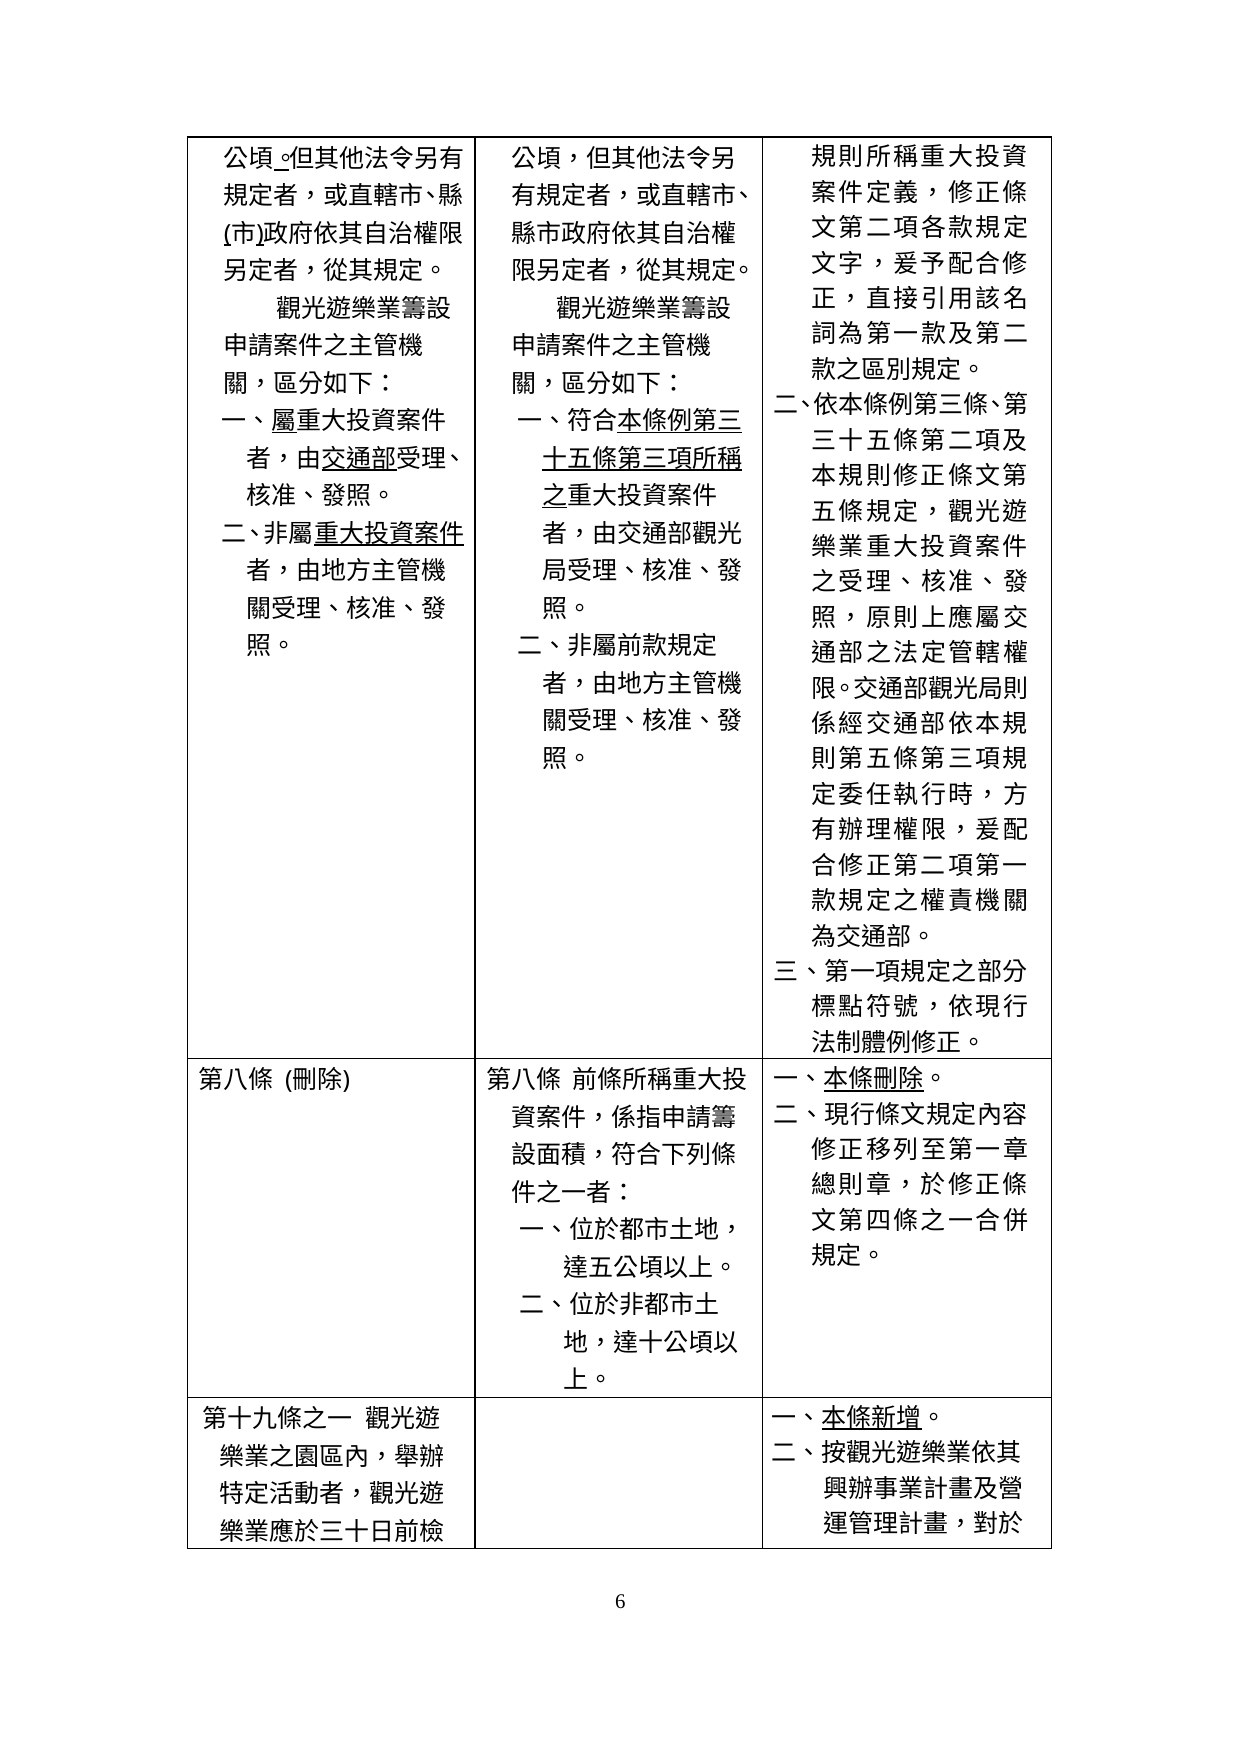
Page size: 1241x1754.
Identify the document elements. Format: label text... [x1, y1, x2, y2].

table_cell 一、本條新增。 二、按觀光遊樂業依其興辦事業計畫及營運管理計畫，對於 [763, 1398, 1051, 1548]
table_cell [476, 1398, 762, 1548]
table_cell 公頃。但其他法令另有規定者，或直轄市、縣(市)政府依其自治權限另定者，從其規定。 觀光遊樂業籌設申請案件之主管機關，區分如下： 一、屬重大投資案件者，由交通部受理、核准、發照。 二、非屬重大投資案件者，由地方主管機關受理、核准、發照。 [188, 138, 474, 1058]
table_cell 規則所稱重大投資案件定義，修正條文第二項各款規定文字，爰予配合修正，直接引用該名詞為第一款及第二款之區別規定。 二、依本條例第三條、第三十五條第二項及本規則修正條文第五條規定，觀光遊樂業重大投資案件之受理、核准、發照，原則上應屬交通部之法定管轄權限。交通部觀光局則係經交通部依本規則第五條第三項規定委任執行時，方有辦理權限，爰配合修正第二項第一款規定之權責機關為交通部。 三、第一項規定之部分標點符號，依現行法制體例修正。 [763, 138, 1051, 1058]
table_cell 第十九條之一 觀光遊樂業之園區內，舉辦特定活動者，觀光遊樂業應於三十日前檢 [188, 1398, 474, 1548]
table_cell 公頃，但其他法令另有規定者，或直轄市、縣市政府依其自治權限另定者，從其規定。 觀光遊樂業籌設申請案件之主管機關，區分如下： 一、符合本條例第三十五條第三項所稱之重大投資案件者，由交通部觀光局受理、核准、發照。 二、非屬前款規定者，由地方主管機關受理、核准、發照。 [476, 138, 762, 1058]
table_cell 第八條 (刪除) [188, 1059, 474, 1397]
table_cell 第八條 前條所稱重大投資案件，係指申請籌設面積，符合下列條件之一者： 一、位於都市土地，達五公頃以上。 二、位於非都市土地，達十公頃以上。 [476, 1059, 762, 1397]
table_cell 一、本條刪除。 二、現行條文規定內容修正移列至第一章總則章，於修正條文第四條之一合併規定。 [763, 1059, 1051, 1397]
